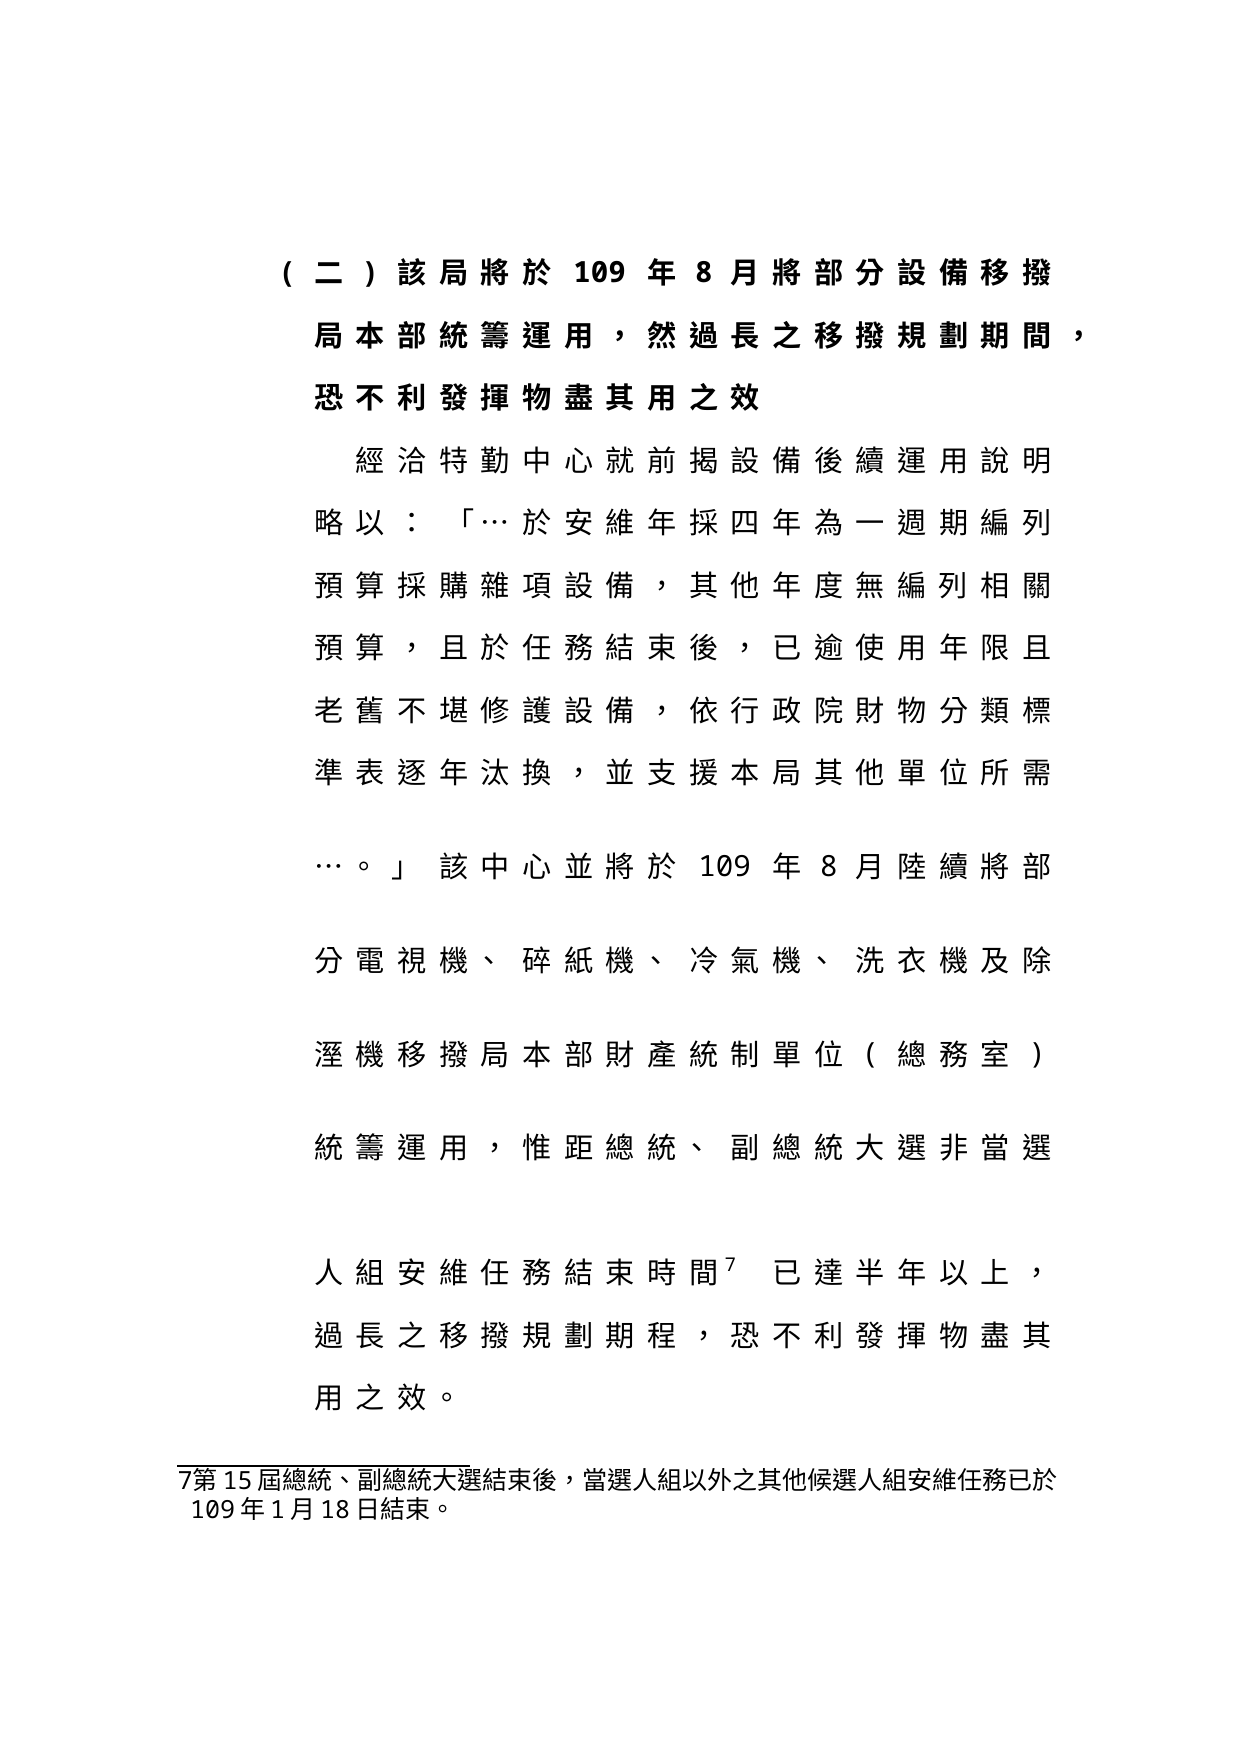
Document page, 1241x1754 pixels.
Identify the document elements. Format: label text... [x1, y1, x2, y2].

text 第15屆總統、副總統大選結束後，當選人組以外之其他候選人組安維任務已於109年1月18日結束。 [177, 1466, 1063, 1525]
text 經洽特勤中心就前揭設備後續運用說明略以：「…於安維年採四年為一週期編列預算採購雜項設備，其他年度無編列相關預算，且於任務結束後，已逾使用年限且老舊不堪修護設備，依行政院財物分類標準表逐年汰換，並支援本局其他單位所需…。」該中心並將於109年8月陸續將部分電視機、碎紙機、冷氣機、洗衣機及除溼機移撥局本部財產統制單位(總務室)統籌運用，惟距總統、副總統大選非當選人組安維任務結束時間已達半年以上，過長之移撥規劃期程，恐不利發揮物盡其用之效。 [271, 417, 1058, 1417]
text (二)該局將於109年8月將部分設備移撥局本部統籌運用，然過長之移撥規劃期間，恐不利發揮物盡其用之效 [242, 229, 1058, 417]
